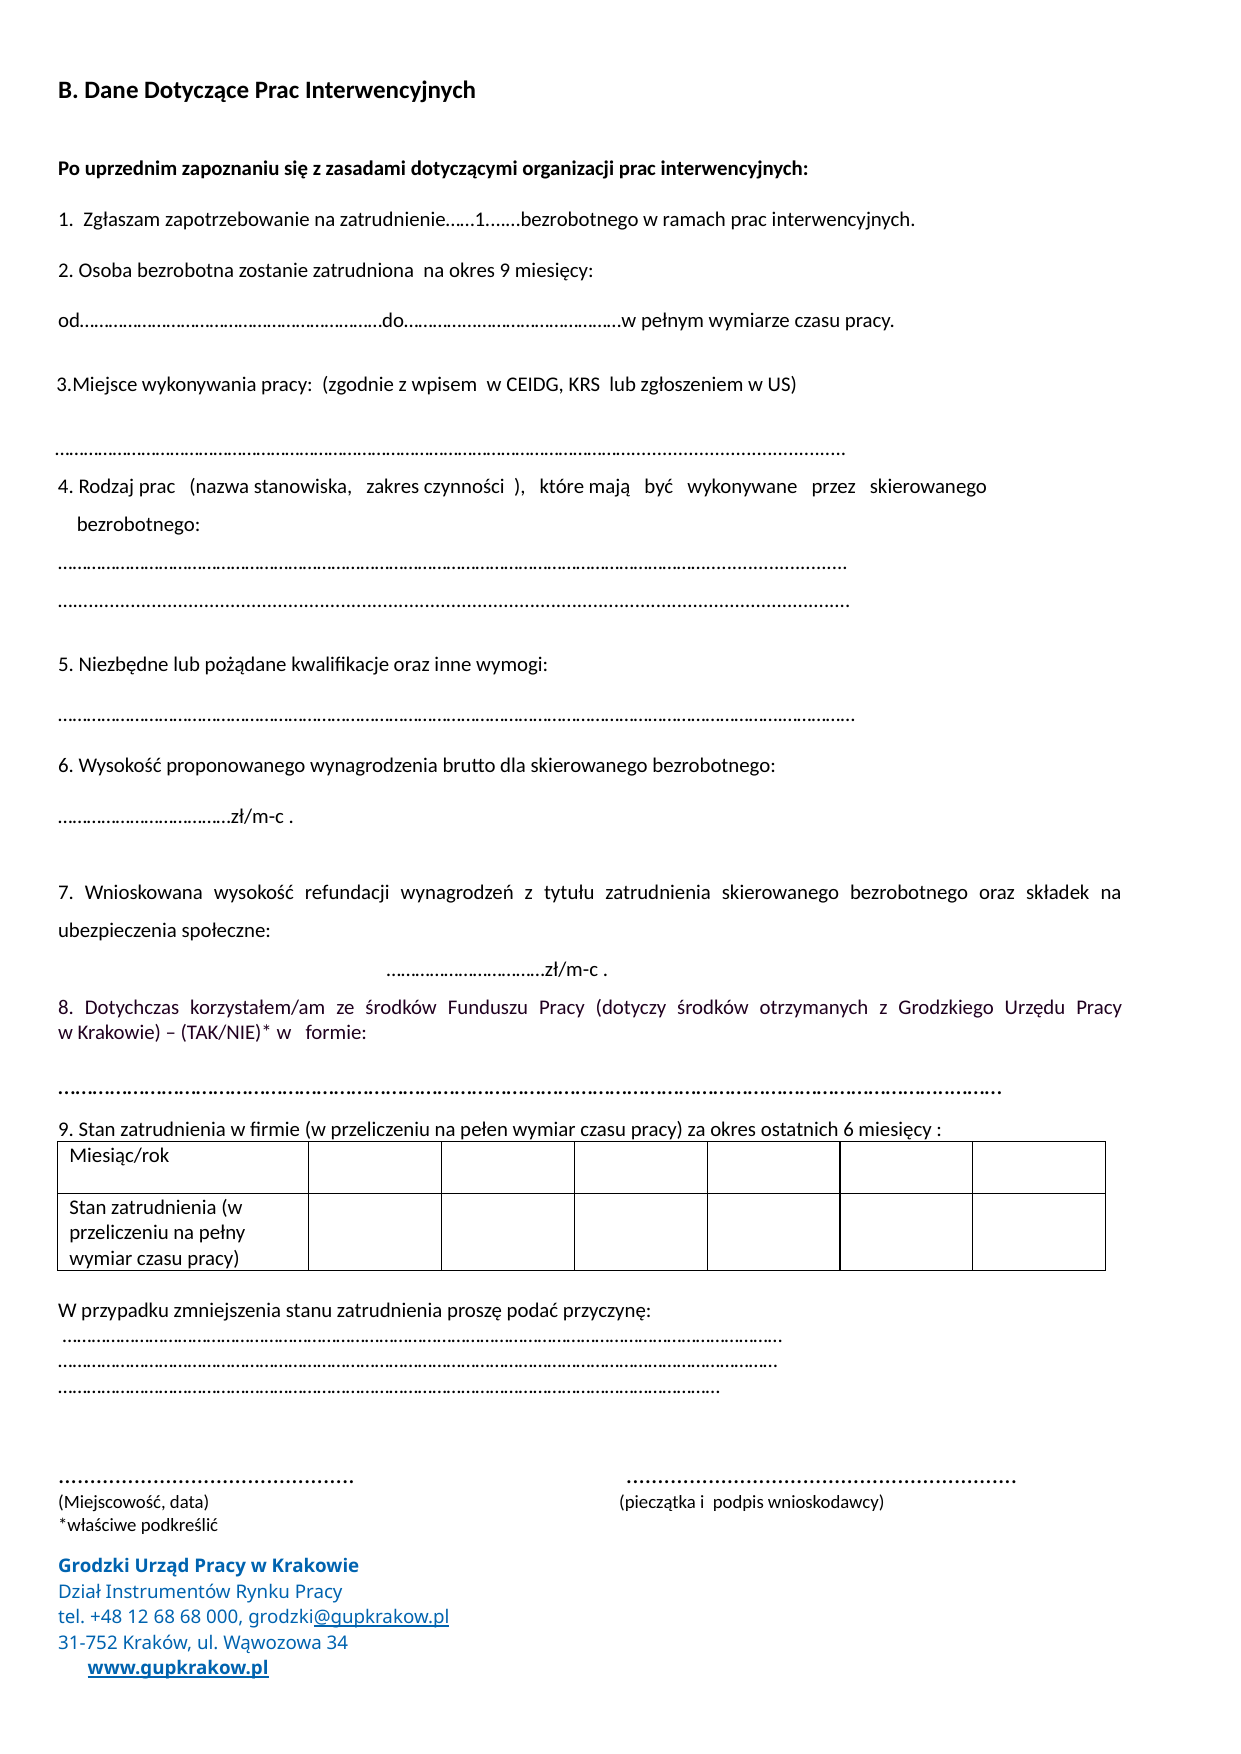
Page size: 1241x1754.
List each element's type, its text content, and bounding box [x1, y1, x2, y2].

text ………………………………………………………………………………………………………………………………………..……… [58, 1070, 1123, 1101]
text 4. Rodzaj prac (nazwa stanowiska, zakres czynności ), które mają być wykonywane przez skierowanego [53, 473, 1123, 498]
table_cell [575, 1194, 707, 1270]
text Po uprzednim zapoznaniu się z zasadami dotyczącymi organizacji prac interwencyjnych: [58, 155, 1123, 181]
text *właściwe podkreślić [58, 1513, 1123, 1536]
table_cell [309, 1194, 441, 1270]
table_header [973, 1142, 1105, 1193]
table_header [575, 1142, 707, 1193]
table_cell [442, 1194, 574, 1270]
text 2. Osoba bezrobotna zostanie zatrudniona na okres 9 miesięcy: [58, 257, 1123, 282]
text 9. Stan zatrudnienia w firmie (w przeliczeniu na pełen wymiar czasu pracy) za okres ostatnich 6 miesięcy : [58, 1116, 1123, 1141]
text …………………………………………………………………………………………………………………………………… …………………………………………………………………………………………………………………………………… ………………………………………………………………………………………………………………………… [58, 1322, 1123, 1398]
text …………………………………………………………………………………………………………......................................... [55, 435, 1123, 460]
table_header Miesiąc/rok [58, 1142, 308, 1193]
table_header [708, 1142, 839, 1193]
text od………………………………………………………do…………...…………………………w pełnym wymiarze czasu pracy. [58, 308, 1123, 333]
text ………………………………………………………………………………………………………………………........................... [58, 549, 1123, 574]
table_cell [841, 1194, 972, 1270]
text 5. Niezbędne lub pożądane kwalifikacje oraz inne wymogi: [58, 651, 1123, 676]
text 8. Dotychczas korzystałem/am ze środków Funduszu Pracy (dotyczy środków otrzymanych z Grodzkiego Urzędu Pracy w Krakowie) – (TAK/NIE)* w formie: [58, 994, 1123, 1045]
text 6. Wysokość proponowanego wynagrodzenia brutto dla skierowanego bezrobotnego: [58, 752, 1123, 778]
text W przypadku zmniejszenia stanu zatrudnienia proszę podać przyczynę: [58, 1297, 1123, 1322]
text B. Dane Dotyczące Prac Interwencyjnych [58, 74, 1123, 104]
table_header [442, 1142, 574, 1193]
text ……………………………zł/m-c . [58, 956, 1123, 981]
text ………………………………zł/m-c . [58, 803, 1123, 829]
text (Miejscowość, data) (pieczątka i podpis wnioskodawcy) [58, 1490, 1123, 1513]
table_cell [708, 1194, 839, 1270]
table_cell [973, 1194, 1105, 1270]
table_cell Stan zatrudnienia (w przeliczeniu na pełny wymiar czasu pracy) [58, 1194, 308, 1270]
text 1. Zgłaszam zapotrzebowanie na zatrudnienie……1....…bezrobotnego w ramach prac interwencyjnych. [58, 206, 1123, 231]
text …………………………………………………………………………………………………………………………………….…………… [58, 702, 1123, 727]
table_header [841, 1142, 972, 1193]
text ............................................... .............................................................. [58, 1459, 1123, 1490]
text bezrobotnego: [53, 511, 1123, 536]
text 3.Miejsce wykonywania pracy: (zgodnie z wpisem w CEIDG, KRS lub zgłoszeniem w US) [56, 371, 1123, 397]
text ….................................................................................................................................................... [58, 587, 1123, 613]
text 7. Wnioskowana wysokość refundacji wynagrodzeń z tytułu zatrudnienia skierowanego bezrobotnego oraz składek na ubezpieczenia społeczne: [58, 879, 1123, 943]
table_header [309, 1142, 441, 1193]
